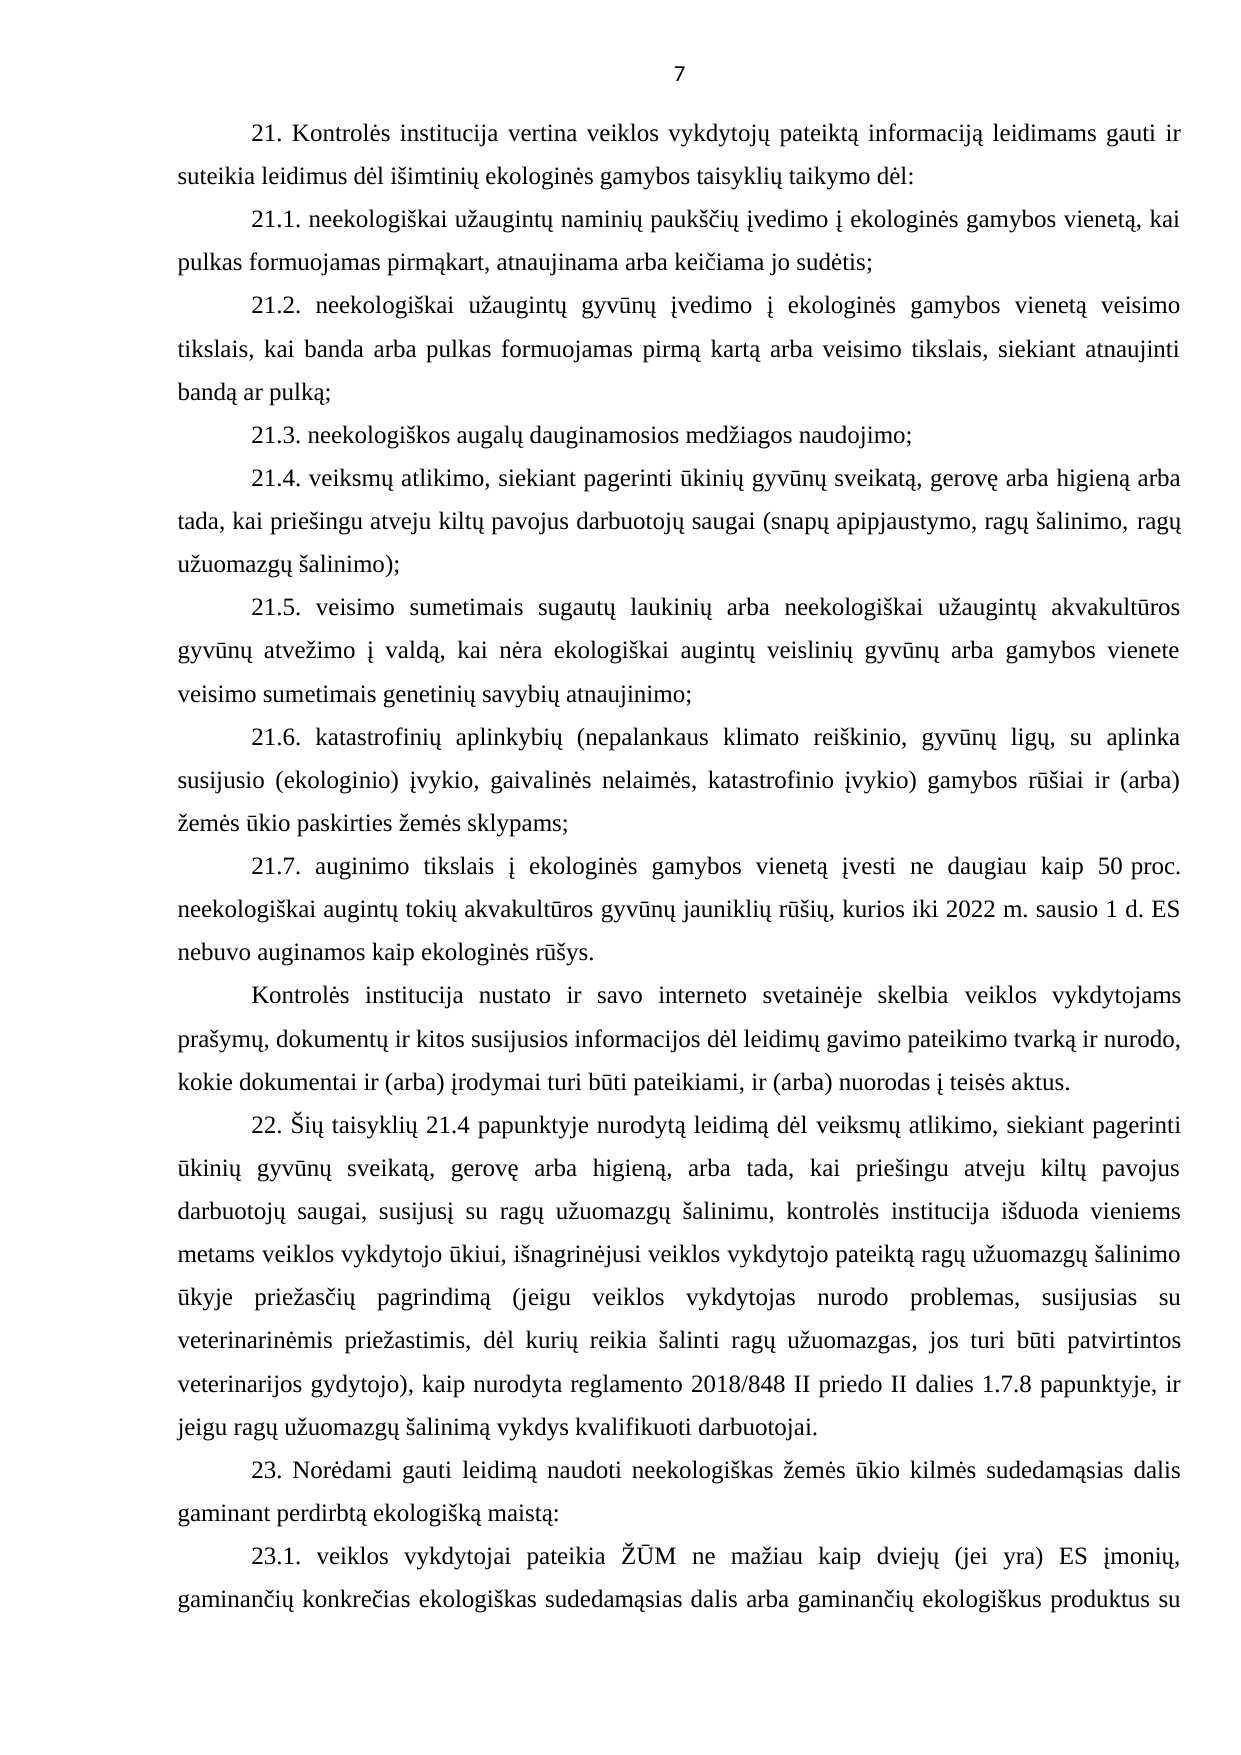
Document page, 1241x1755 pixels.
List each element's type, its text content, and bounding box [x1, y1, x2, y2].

text Kontrolės institucija nustato ir savo interneto svetainėje skelbia veiklos vykdytojams prašymų, dokumentų ir kitos susijusios informacijos dėl leidimų gavimo pateikimo tvarką ir nurodo, kokie dokumentai ir (arba) įrodymai turi būti pateikiami, ir (arba) nuorodas į teisės aktus. [177, 981, 1181, 1096]
text 21.6. katastrofinių aplinkybių (nepalankaus klimato reiškinio, gyvūnų ligų, su aplinka susijusio (ekologinio) įvykio, gaivalinės nelaimės, katastrofinio įvykio) gamybos rūšiai ir (arba) žemės ūkio paskirties žemės sklypams; [177, 722, 1181, 837]
text 21.3. neekologiškos augalų dauginamosios medžiagos naudojimo; [177, 420, 1181, 449]
text 23.1. veiklos vykdytojai pateikia ŽŪM ne mažiau kaip dviejų (jei yra) ES įmonių, gaminančių konkrečias ekologiškas sudedamąsias dalis arba gaminančių ekologiškus produktus su [177, 1541, 1181, 1613]
text 21.7. auginimo tikslais į ekologinės gamybos vienetą įvesti ne daugiau kaip 50 proc. neekologiškai augintų tokių akvakultūros gyvūnų jauniklių rūšių, kurios iki 2022 m. sausio 1 d. ES nebuvo auginamos kaip ekologinės rūšys. [177, 851, 1181, 966]
text 22. Šių taisyklių 21.4 papunktyje nurodytą leidimą dėl veiksmų atlikimo, siekiant pagerinti ūkinių gyvūnų sveikatą, gerovę arba higieną, arba tada, kai priešingu atveju kiltų pavojus darbuotojų saugai, susijusį su ragų užuomazgų šalinimu, kontrolės institucija išduoda vieniems metams veiklos vykdytojo ūkiui, išnagrinėjusi veiklos vykdytojo pateiktą ragų užuomazgų šalinimo ūkyje priežasčių pagrindimą (jeigu veiklos vykdytojas nurodo problemas, susijusias su veterinarinėmis priežastimis, dėl kurių reikia šalinti ragų užuomazgas, jos turi būti patvirtintos veterinarijos gydytojo), kaip nurodyta reglamento 2018/848 II priedo II dalies 1.7.8 papunktyje, ir jeigu ragų užuomazgų šalinimą vykdys kvalifikuoti darbuotojai. [177, 1110, 1181, 1441]
text 21.2. neekologiškai užaugintų gyvūnų įvedimo į ekologinės gamybos vienetą veisimo tikslais, kai banda arba pulkas formuojamas pirmą kartą arba veisimo tikslais, siekiant atnaujinti bandą ar pulką; [177, 291, 1181, 406]
text 21.4. veiksmų atlikimo, siekiant pagerinti ūkinių gyvūnų sveikatą, gerovę arba higieną arba tada, kai priešingu atveju kiltų pavojus darbuotojų saugai (snapų apipjaustymo, ragų šalinimo, ragų užuomazgų šalinimo); [177, 463, 1181, 578]
text 23. Norėdami gauti leidimą naudoti neekologiškas žemės ūkio kilmės sudedamąsias dalis gaminant perdirbtą ekologišką maistą: [177, 1455, 1181, 1527]
text 21.5. veisimo sumetimais sugautų laukinių arba neekologiškai užaugintų akvakultūros gyvūnų atvežimo į valdą, kai nėra ekologiškai augintų veislinių gyvūnų arba gamybos vienete veisimo sumetimais genetinių savybių atnaujinimo; [177, 592, 1181, 707]
text 21.1. neekologiškai užaugintų naminių paukščių įvedimo į ekologinės gamybos vienetą, kai pulkas formuojamas pirmąkart, atnaujinama arba keičiama jo sudėtis; [177, 204, 1181, 276]
text 21. Kontrolės institucija vertina veiklos vykdytojų pateiktą informaciją leidimams gauti ir suteikia leidimus dėl išimtinių ekologinės gamybos taisyklių taikymo dėl: [177, 118, 1181, 190]
